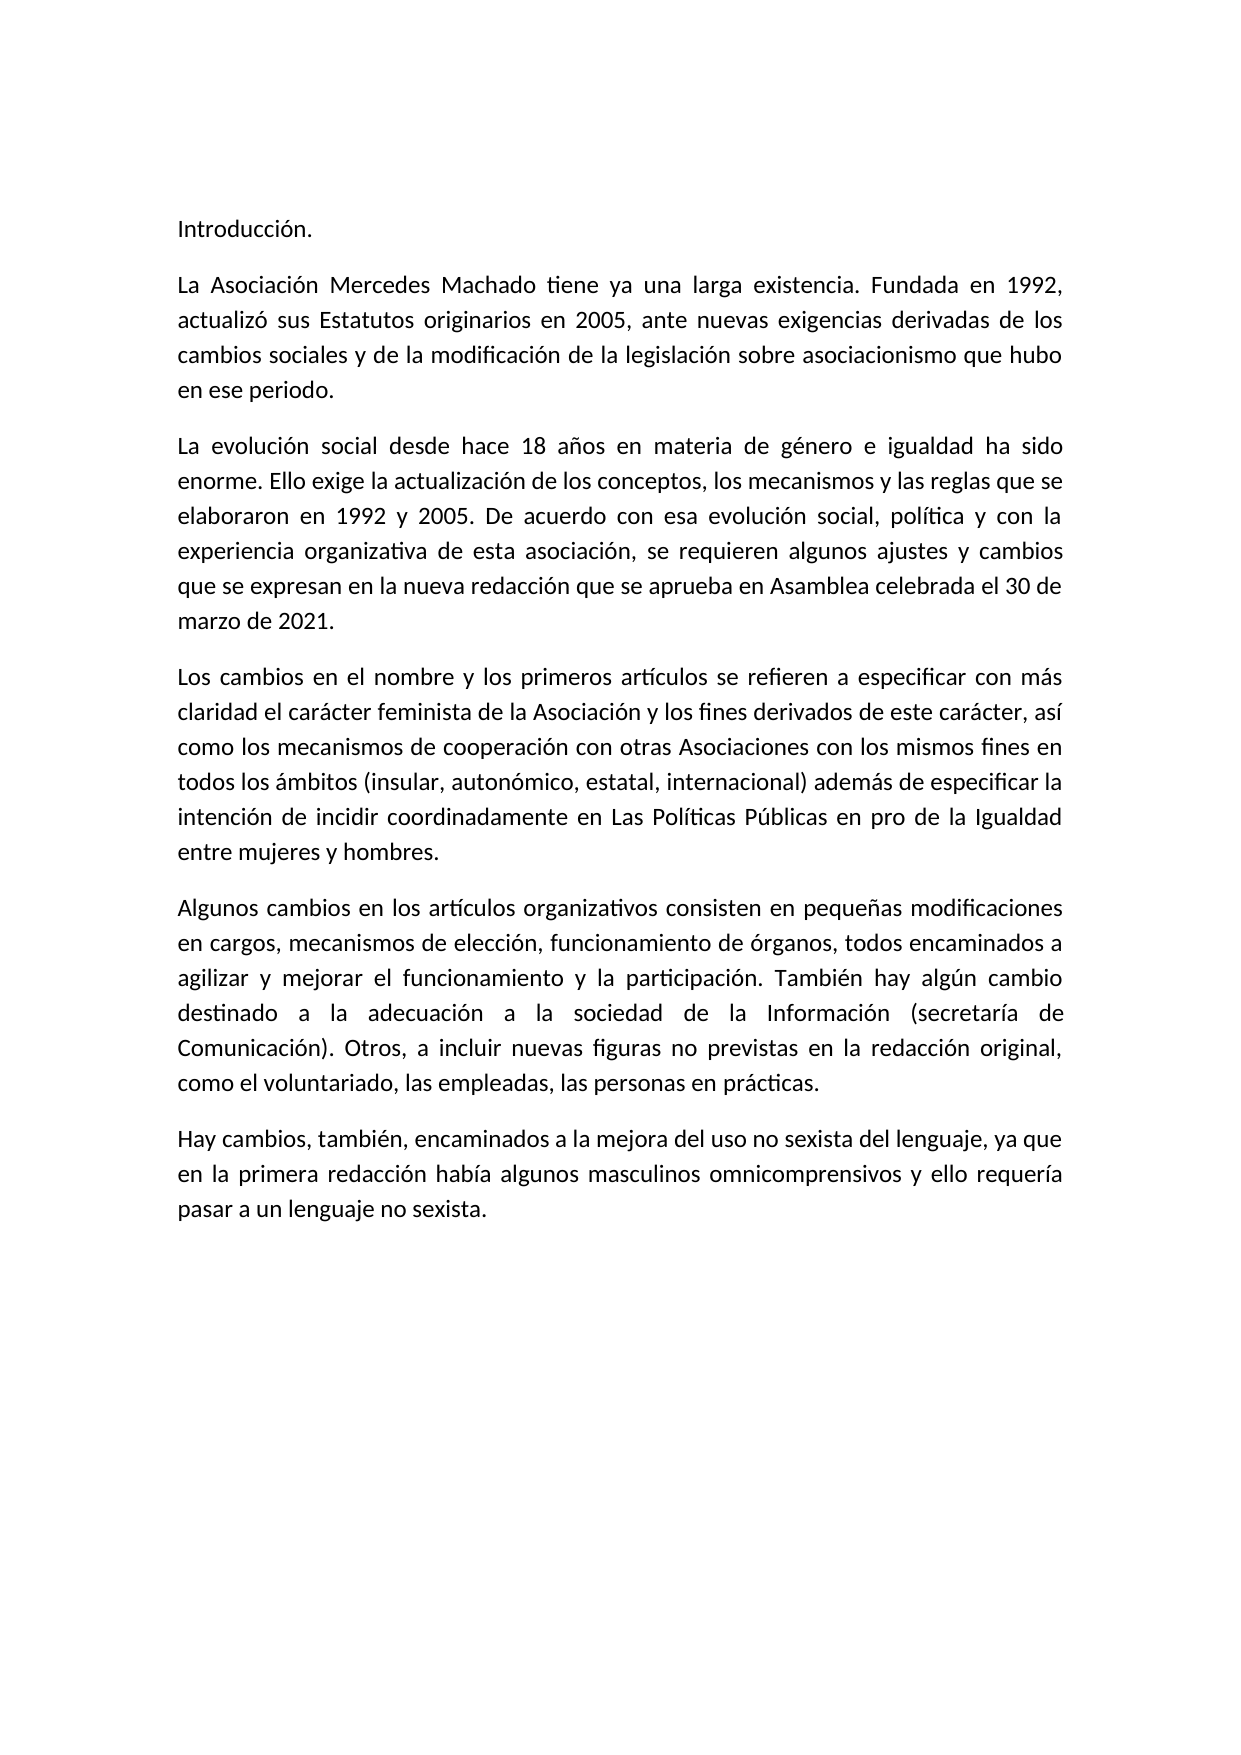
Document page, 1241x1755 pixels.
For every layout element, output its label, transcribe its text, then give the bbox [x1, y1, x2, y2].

text Introducción. [177, 213, 1107, 244]
text La evolución social desde hace 18 años en materia de género e igualdad ha sido enorme. Ello exige la actualización de los conceptos, los mecanismos y las reglas que se elaboraron en 1992 y 2005. De acuerdo con esa evolución social, política y con la experiencia organizativa de esta asociación, se requieren algunos ajustes y cambios que se expresan en la nueva redacción que se aprueba en Asamblea celebrada el 30 de marzo de 2021. [177, 430, 1064, 636]
text La Asociación Mercedes Machado tiene ya una larga existencia. Fundada en 1992, actualizó sus Estatutos originarios en 2005, ante nuevas exigencias derivadas de los cambios sociales y de la modificación de la legislación sobre asociacionismo que hubo en ese periodo. [177, 269, 1064, 405]
text Algunos cambios en los artículos organizativos consisten en pequeñas modificaciones en cargos, mecanismos de elección, funcionamiento de órganos, todos encaminados a agilizar y mejorar el funcionamiento y la participación. También hay algún cambio destinado a la adecuación a la sociedad de la Información (secretaría de Comunicación). Otros, a incluir nuevas figuras no previstas en la redacción original, como el voluntariado, las empleadas, las personas en prácticas. [177, 892, 1064, 1097]
text Hay cambios, también, encaminados a la mejora del uso no sexista del lenguaje, ya que en la primera redacción había algunos masculinos omnicomprensivos y ello requería pasar a un lenguaje no sexista. [177, 1123, 1064, 1223]
text Los cambios en el nombre y los primeros artículos se refieren a especificar con más claridad el carácter feminista de la Asociación y los fines derivados de este carácter, así como los mecanismos de cooperación con otras Asociaciones con los mismos fines en todos los ámbitos (insular, autonómico, estatal, internacional) además de especificar la intención de incidir coordinadamente en Las Políticas Públicas en pro de la Igualdad entre mujeres y hombres. [177, 661, 1064, 867]
